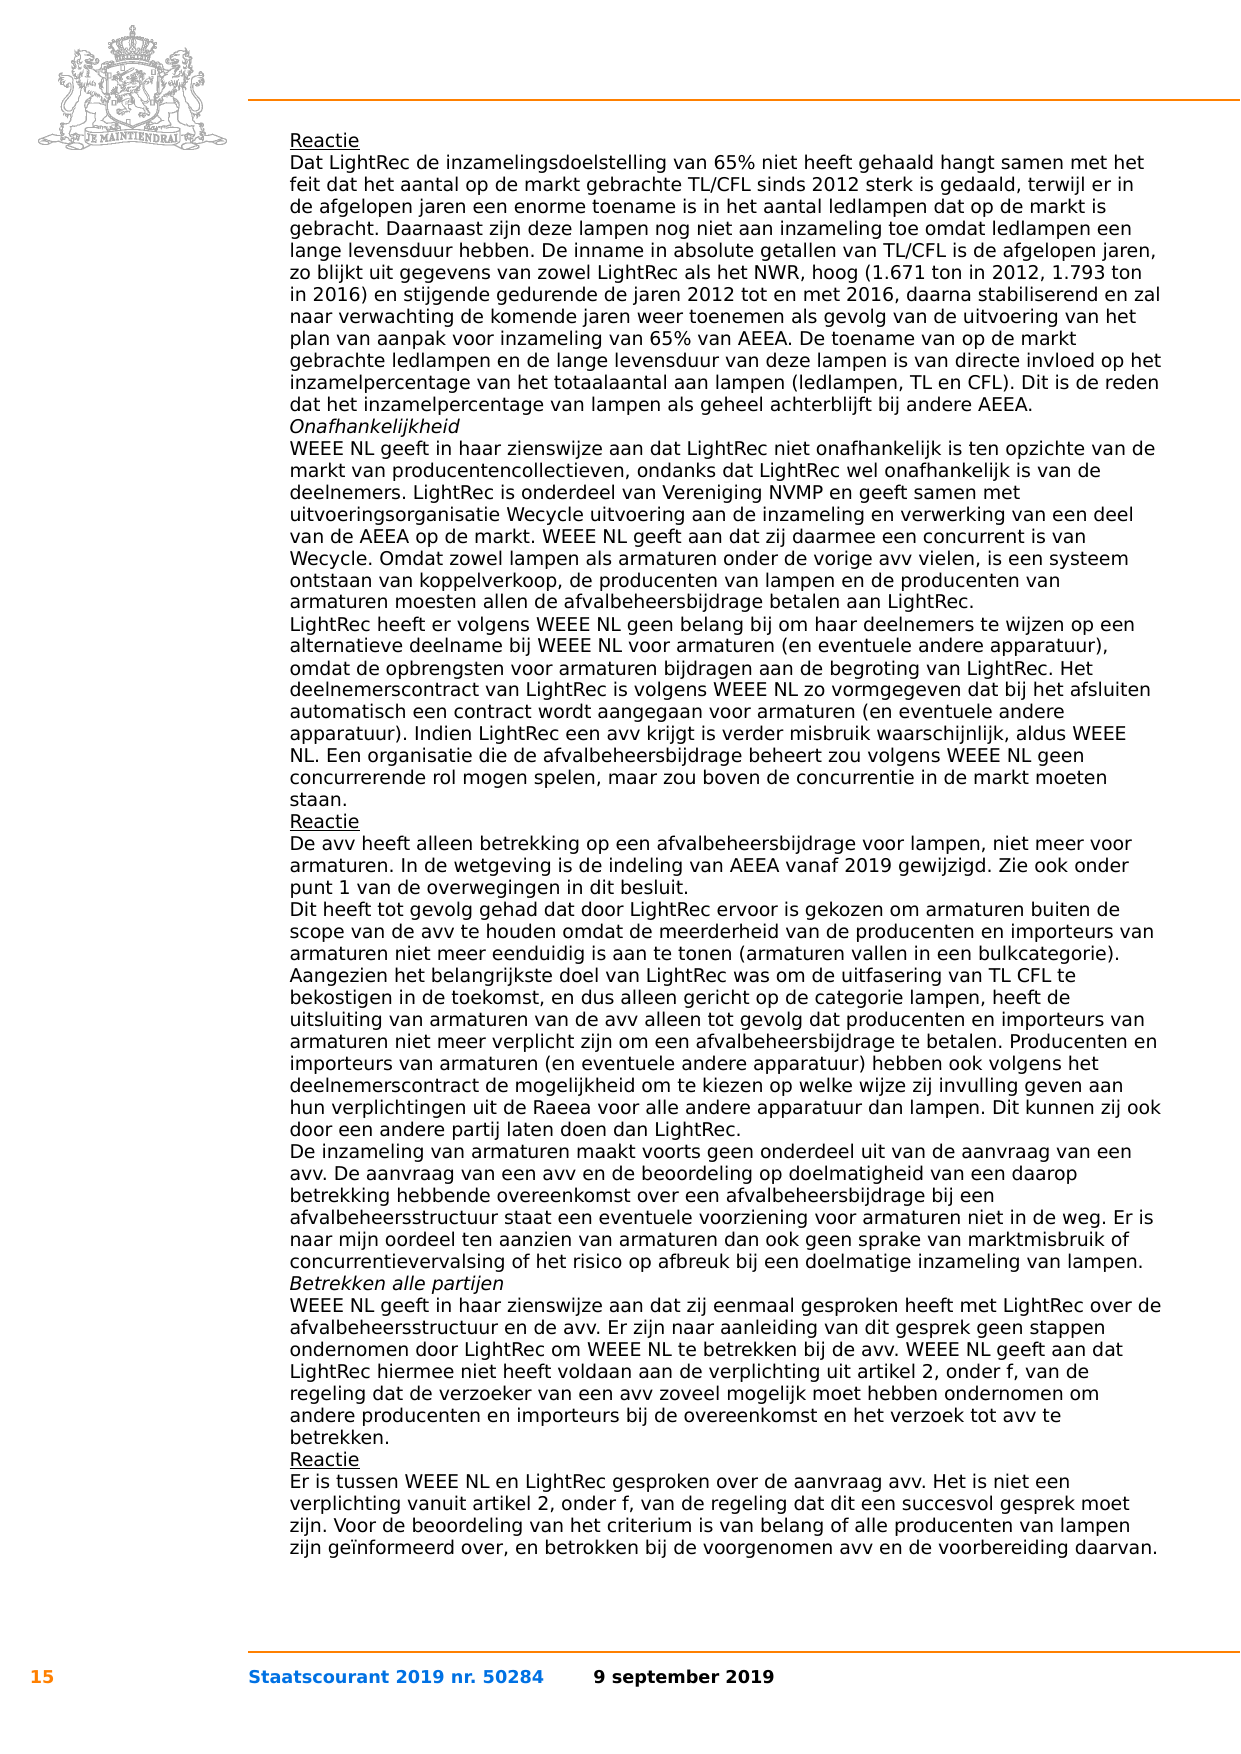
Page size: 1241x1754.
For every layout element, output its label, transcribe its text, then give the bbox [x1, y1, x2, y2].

text Reactie [289, 130, 1163, 152]
text Er is tussen WEEE NL en LightRec gesproken over de aanvraag avv. Het is niet een verplichting vanuit artikel 2, onder f, van de regeling dat dit een succesvol gesprek moet zijn. Voor de beoordeling van het criterium is van belang of alle producenten van lampen zijn geïnformeerd over, en betrokken bij de voorgenomen avv en de voorbereiding daarvan. [289, 1471, 1163, 1558]
text Reactie [289, 1449, 1163, 1471]
text WEEE NL geeft in haar zienswijze aan dat LightRec niet onafhankelijk is ten opzichte van de markt van producentencollectieven, ondanks dat LightRec wel onafhankelijk is van de deelnemers. LightRec is onderdeel van Vereniging NVMP en geeft samen met uitvoeringsorganisatie Wecycle uitvoering aan de inzameling en verwerking van een deel van de AEEA op de markt. WEEE NL geeft aan dat zij daarmee een concurrent is van Wecycle. Omdat zowel lampen als armaturen onder de vorige avv vielen, is een systeem ontstaan van koppelverkoop, de producenten van lampen en de producenten van armaturen moesten allen de afvalbeheersbijdrage betalen aan LightRec. [289, 438, 1163, 613]
text Aangezien het belangrijkste doel van LightRec was om de uitfasering van TL CFL te bekostigen in de toekomst, en dus alleen gericht op de categorie lampen, heeft de uitsluiting van armaturen van de avv alleen tot gevolg dat producenten en importeurs van armaturen niet meer verplicht zijn om een afvalbeheersbijdrage te betalen. Producenten en importeurs van armaturen (en eventuele andere apparatuur) hebben ook volgens het deelnemerscontract de mogelijkheid om te kiezen op welke wijze zij invulling geven aan hun verplichtingen uit de Raeea voor alle andere apparatuur dan lampen. Dit kunnen zij ook door een andere partij laten doen dan LightRec. [289, 965, 1163, 1141]
text De avv heeft alleen betrekking op een afvalbeheersbijdrage voor lampen, niet meer voor armaturen. In de wetgeving is de indeling van AEEA vanaf 2019 gewijzigd. Zie ook onder punt 1 van de overwegingen in dit besluit. [289, 833, 1163, 899]
picture [38, 25, 227, 150]
text De inzameling van armaturen maakt voorts geen onderdeel uit van de aanvraag van een avv. De aanvraag van een avv en de beoordeling op doelmatigheid van een daarop betrekking hebbende overeenkomst over een afvalbeheersbijdrage bij een afvalbeheersstructuur staat een eventuele voorziening voor armaturen niet in de weg. Er is naar mijn oordeel ten aanzien van armaturen dan ook geen sprake van marktmisbruik of concurrentievervalsing of het risico op afbreuk bij een doelmatige inzameling van lampen. [289, 1141, 1163, 1273]
text Dat LightRec de inzamelingsdoelstelling van 65% niet heeft gehaald hangt samen met het feit dat het aantal op de markt gebrachte TL/CFL sinds 2012 sterk is gedaald, terwijl er in de afgelopen jaren een enorme toename is in het aantal ledlampen dat op de markt is gebracht. Daarnaast zijn deze lampen nog niet aan inzameling toe omdat ledlampen een lange levensduur hebben. De inname in absolute getallen van TL/CFL is de afgelopen jaren, zo blijkt uit gegevens van zowel LightRec als het NWR, hoog (1.671 ton in 2012, 1.793 ton in 2016) en stijgende gedurende de jaren 2012 tot en met 2016, daarna stabiliserend en zal naar verwachting de komende jaren weer toenemen als gevolg van de uitvoering van het plan van aanpak voor inzameling van 65% van AEEA. De toename van op de markt gebrachte ledlampen en de lange levensduur van deze lampen is van directe invloed op het inzamelpercentage van het totaalaantal aan lampen (ledlampen, TL en CFL). Dit is de reden dat het inzamelpercentage van lampen als geheel achterblijft bij andere AEEA. [289, 152, 1163, 416]
text Betrekken alle partijen [289, 1273, 1163, 1295]
text Onafhankelijkheid [289, 416, 1163, 438]
text Dit heeft tot gevolg gehad dat door LightRec ervoor is gekozen om armaturen buiten de scope van de avv te houden omdat de meerderheid van de producenten en importeurs van armaturen niet meer eenduidig is aan te tonen (armaturen vallen in een bulkcategorie). [289, 899, 1163, 965]
text WEEE NL geeft in haar zienswijze aan dat zij eenmaal gesproken heeft met LightRec over de afvalbeheersstructuur en de avv. Er zijn naar aanleiding van dit gesprek geen stappen ondernomen door LightRec om WEEE NL te betrekken bij de avv. WEEE NL geeft aan dat LightRec hiermee niet heeft voldaan aan de verplichting uit artikel 2, onder f, van de regeling dat de verzoeker van een avv zoveel mogelijk moet hebben ondernomen om andere producenten en importeurs bij de overeenkomst en het verzoek tot avv te betrekken. [289, 1295, 1163, 1449]
text LightRec heeft er volgens WEEE NL geen belang bij om haar deelnemers te wijzen op een alternatieve deelname bij WEEE NL voor armaturen (en eventuele andere apparatuur), omdat de opbrengsten voor armaturen bijdragen aan de begroting van LightRec. Het deelnemerscontract van LightRec is volgens WEEE NL zo vormgegeven dat bij het afsluiten automatisch een contract wordt aangegaan voor armaturen (en eventuele andere apparatuur). Indien LightRec een avv krijgt is verder misbruik waarschijnlijk, aldus WEEE NL. Een organisatie die de afvalbeheersbijdrage beheert zou volgens WEEE NL geen concurrerende rol mogen spelen, maar zou boven de concurrentie in de markt moeten staan. [289, 613, 1163, 811]
text Reactie [289, 811, 1163, 833]
